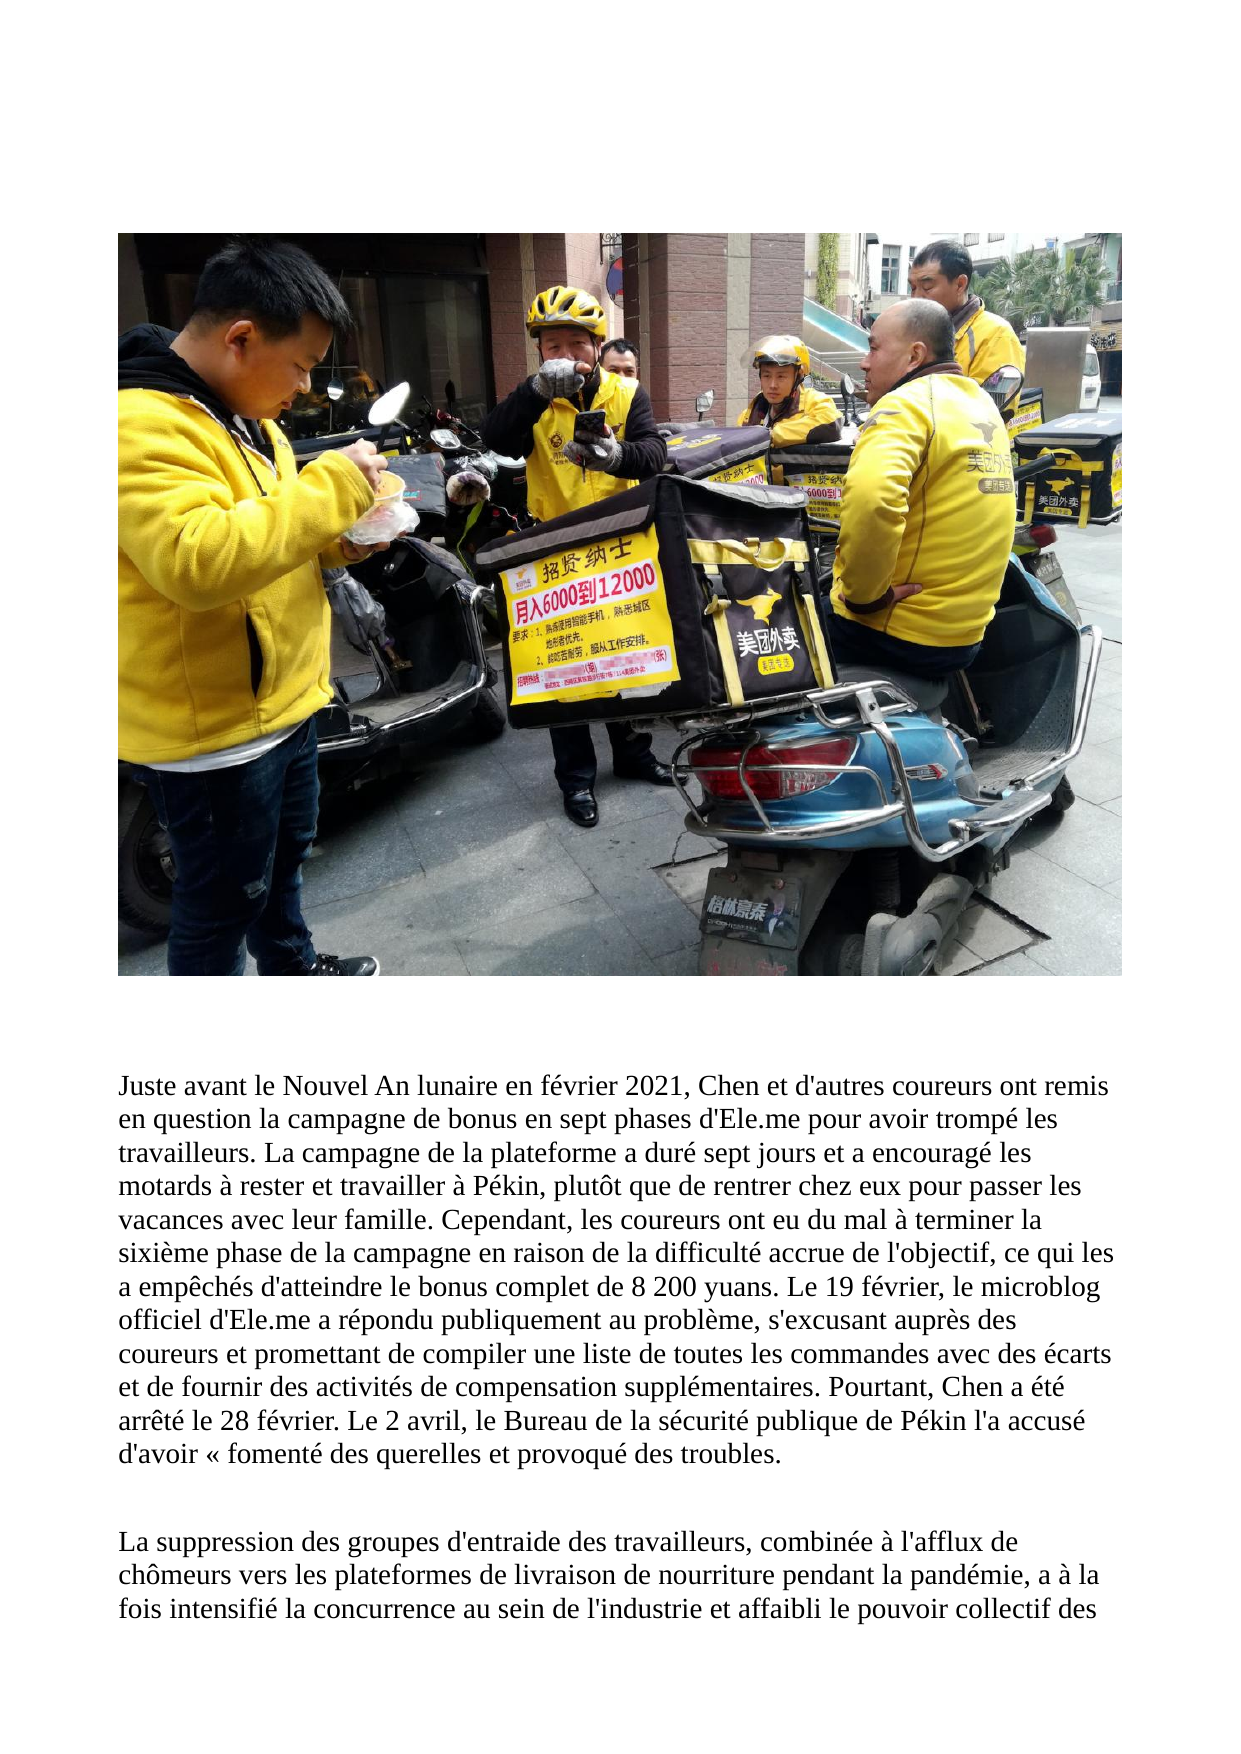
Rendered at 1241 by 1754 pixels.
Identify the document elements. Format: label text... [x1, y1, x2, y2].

text La suppression des groupes d'entraide des travailleurs, combinée à l'afflux de chômeurs vers les plateformes de livraison de nourriture pendant la pandémie, a à la fois intensifié la concurrence au sein de l'industrie et affaibli le pouvoir collectif des [118, 1524, 1122, 1624]
text Juste avant le Nouvel An lunaire en février 2021, Chen et d'autres coureurs ont remis en question la campagne de bonus en sept phases d'Ele.me pour avoir trompé les travailleurs. La campagne de la plateforme a duré sept jours et a encouragé les motards à rester et travailler à Pékin, plutôt que de rentrer chez eux pour passer les vacances avec leur famille. Cependant, les coureurs ont eu du mal à terminer la sixième phase de la campagne en raison de la difficulté accrue de l'objectif, ce qui les a empêchés d'atteindre le bonus complet de 8 200 yuans. Le 19 février, le microblog officiel d'Ele.me a répondu publiquement au problème, s'excusant auprès des coureurs et promettant de compiler une liste de toutes les commandes avec des écarts et de fournir des activités de compensation supplémentaires. Pourtant, Chen a été arrêté le 28 février. Le 2 avril, le Bureau de la sécurité publique de Pékin l'a accusé d'avoir « fomenté des querelles et provoqué des troubles. [118, 1068, 1122, 1470]
